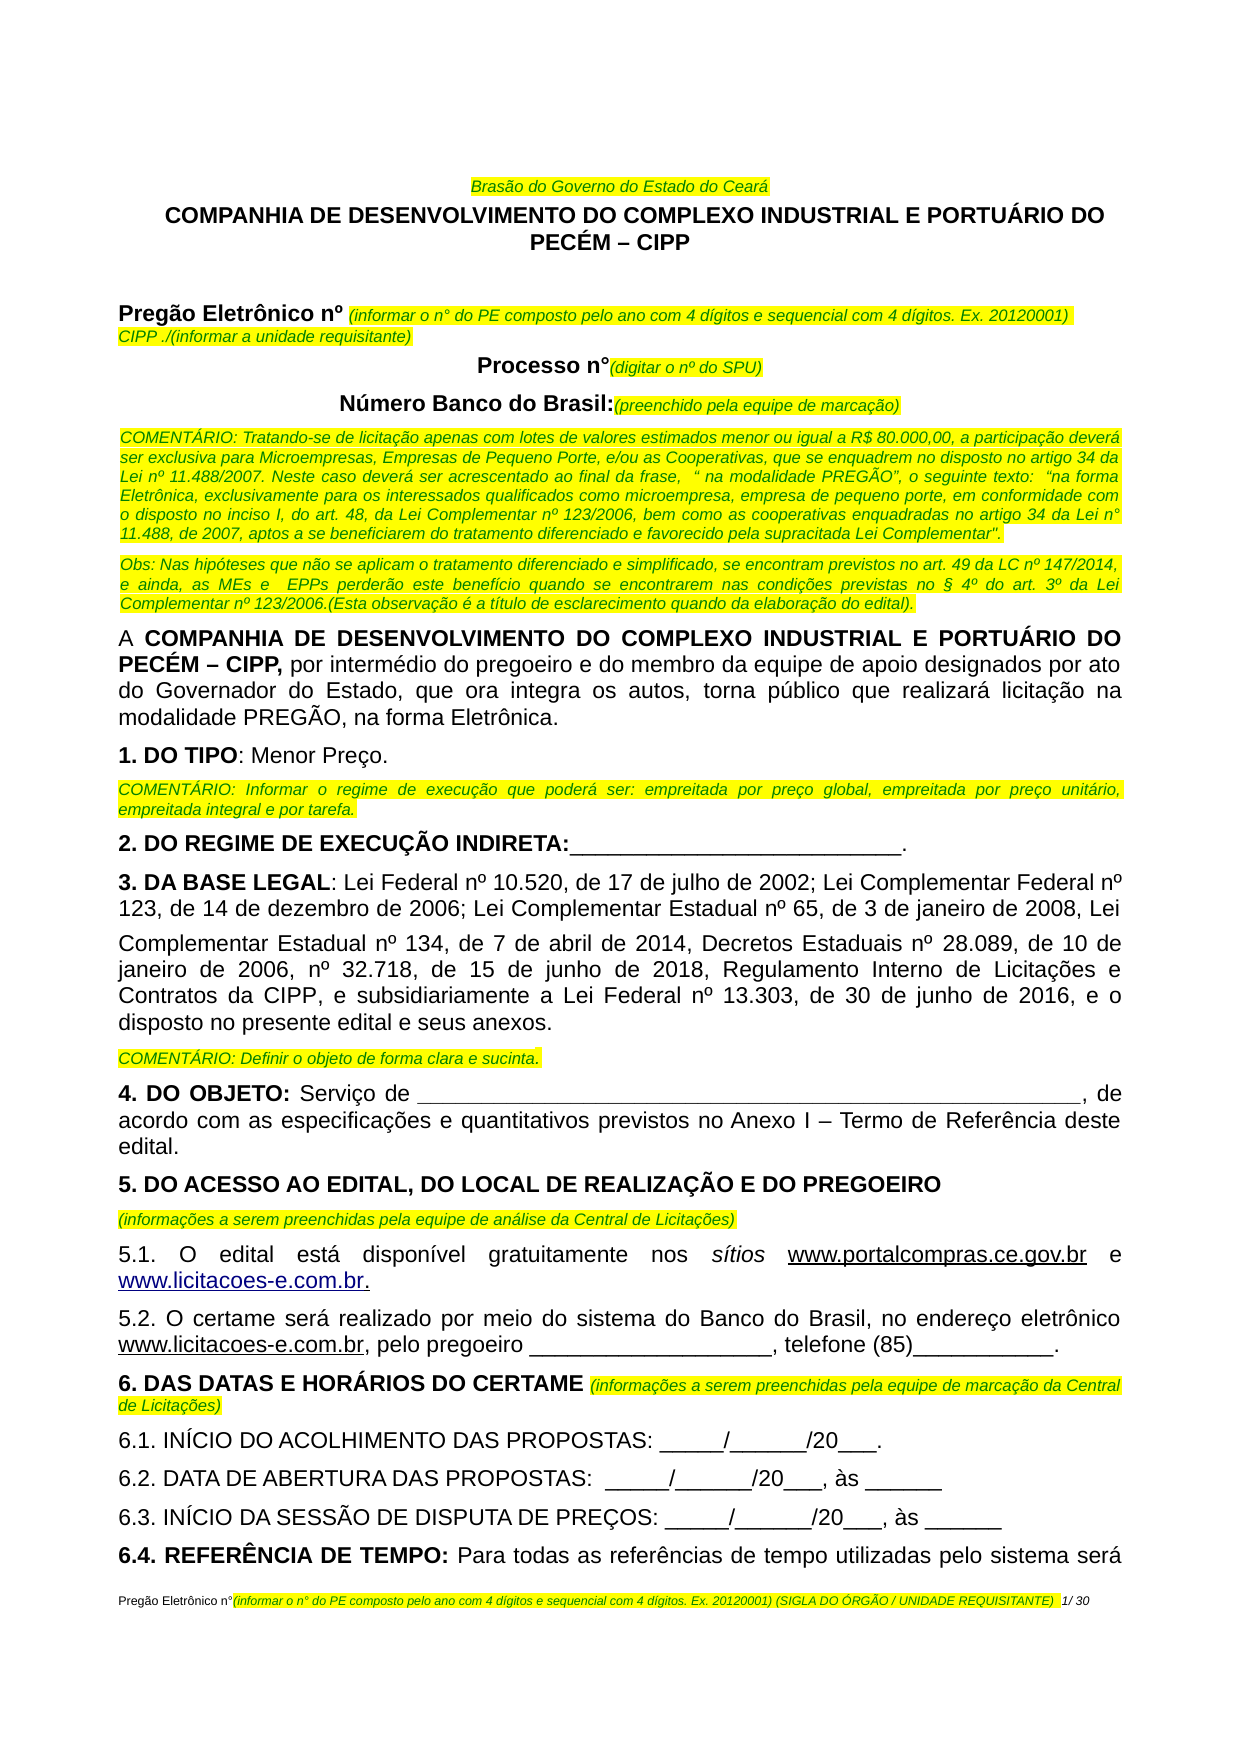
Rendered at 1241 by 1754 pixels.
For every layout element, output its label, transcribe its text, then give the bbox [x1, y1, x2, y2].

text 3. DA BASE LEGAL: Lei Federal nº 10.520, de 17 de julho de 2002; Lei Complementar Federal nº 123, de 14 de dezembro de 2006; Lei Complementar Estadual nº 65, de 3 de janeiro de 2008, Lei Complementar Estadual nº 134, de 7 de abril de 2014, Decretos Estaduais nº 28.089, de 10 de janeiro de 2006, nº 32.718, de 15 de junho de 2018, Regulamento Interno de Licitações e Contratos da CIPP, e subsidiariamente a Lei Federal nº 13.303, de 30 de junho de 2016, e o disposto no presente edital e seus anexos. [118, 868, 1122, 1035]
text COMENTÁRIO: Informar o regime de execução que poderá ser: empreitada por preço global, empreitada por preço unitário, empreitada integral e por tarefa. [118, 780, 1124, 818]
text A COMPANHIA DE DESENVOLVIMENTO DO COMPLEXO INDUSTRIAL E PORTUÁRIO DO PECÉM – CIPP, por intermédio do pregoeiro e do membro da equipe de apoio designados por ato do Governador do Estado, que ora integra os autos, torna público que realizará licitação na modalidade PREGÃO, na forma Eletrônica. [118, 624, 1122, 730]
text Número Banco do Brasil:(preenchido pela equipe de marcação) [118, 390, 1122, 416]
text Obs: Nas hipóteses que não se aplicam o tratamento diferenciado e simplificado, se encontram previstos no art. 49 da LC nº 147/2014, e ainda, as MEs e EPPs perderão este benefício quando se encontrarem nas condições previstas no § 4º do art. 3º da Lei Complementar nº 123/2006.(Esta observação é a título de esclarecimento quando da elaboração do edital). [120, 555, 1122, 613]
text (informações a serem preenchidas pela equipe de análise da Central de Licitações) [118, 1209, 1122, 1229]
text COMENTÁRIO: Definir o objeto de forma clara e sucinta. [118, 1047, 1122, 1068]
text 5. DO ACESSO AO EDITAL, DO LOCAL DE REALIZAÇÃO E DO PREGOEIRO [118, 1171, 1122, 1198]
text 6.3. INÍCIO DA SESSÃO DE DISPUTA DE PREÇOS: _____/______/20___, às ______ [118, 1503, 1122, 1530]
text 2. DO REGIME DE EXECUÇÃO INDIRETA:__________________________. [118, 830, 1122, 857]
text Processo n°(digitar o nº do SPU) [118, 352, 1122, 378]
text Pregão Eletrônico nº (informar o n° do PE composto pelo ano com 4 dígitos e sequencial com 4 dígitos. Ex. 20120001) CIPP ./(informar a unidade requisitante) [118, 300, 1122, 346]
text 1. DO TIPO: Menor Preço. [118, 742, 1122, 768]
text 6.2. DATA DE ABERTURA DAS PROPOSTAS: _____/______/20___, às ______ [118, 1465, 1122, 1492]
text COMENTÁRIO: Tratando-se de licitação apenas com lotes de valores estimados menor ou igual a R$ 80.000,00, a participação deverá ser exclusiva para Microempresas, Empresas de Pequeno Porte, e/ou as Cooperativas, que se enquadrem no disposto no artigo 34 da Lei nº 11.488/2007. Neste caso deverá ser acrescentado ao final da frase, “ na modalidade PREGÃO”, o seguinte texto: “na forma Eletrônica, exclusivamente para os interessados qualificados como microempresa, empresa de pequeno porte, em conformidade com o disposto no inciso I, do art. 48, da Lei Complementar nº 123/2006, bem como as cooperativas enquadradas no artigo 34 da Lei n° 11.488, de 2007, aptos a se beneficiarem do tratamento diferenciado e favorecido pela supracitada Lei Complementar". [120, 428, 1122, 543]
text 6.4. REFERÊNCIA DE TEMPO: Para todas as referências de tempo utilizadas pelo sistema será [118, 1542, 1122, 1568]
text 5.1. O edital está disponível gratuitamente nos sítios www.portalcompras.ce.gov.br e www.licitacoes-e.com.br. [118, 1241, 1122, 1293]
text 5.2. O certame será realizado por meio do sistema do Banco do Brasil, no endereço eletrônico www.licitacoes-e.com.br, pelo pregoeiro ___________________, telefone (85)___________. [118, 1305, 1122, 1358]
text 4. DO OBJETO: Serviço de ____________________________________________________, de acordo com as especificações e quantitativos previstos no Anexo I – Termo de Referência deste edital. [118, 1080, 1122, 1159]
text 6.1. INÍCIO DO ACOLHIMENTO DAS PROPOSTAS: _____/______/20___. [118, 1427, 1122, 1453]
text 6. DAS DATAS E HORÁRIOS DO CERTAME (informações a serem preenchidas pela equipe de marcação da Central de Licitações) [118, 1370, 1122, 1415]
